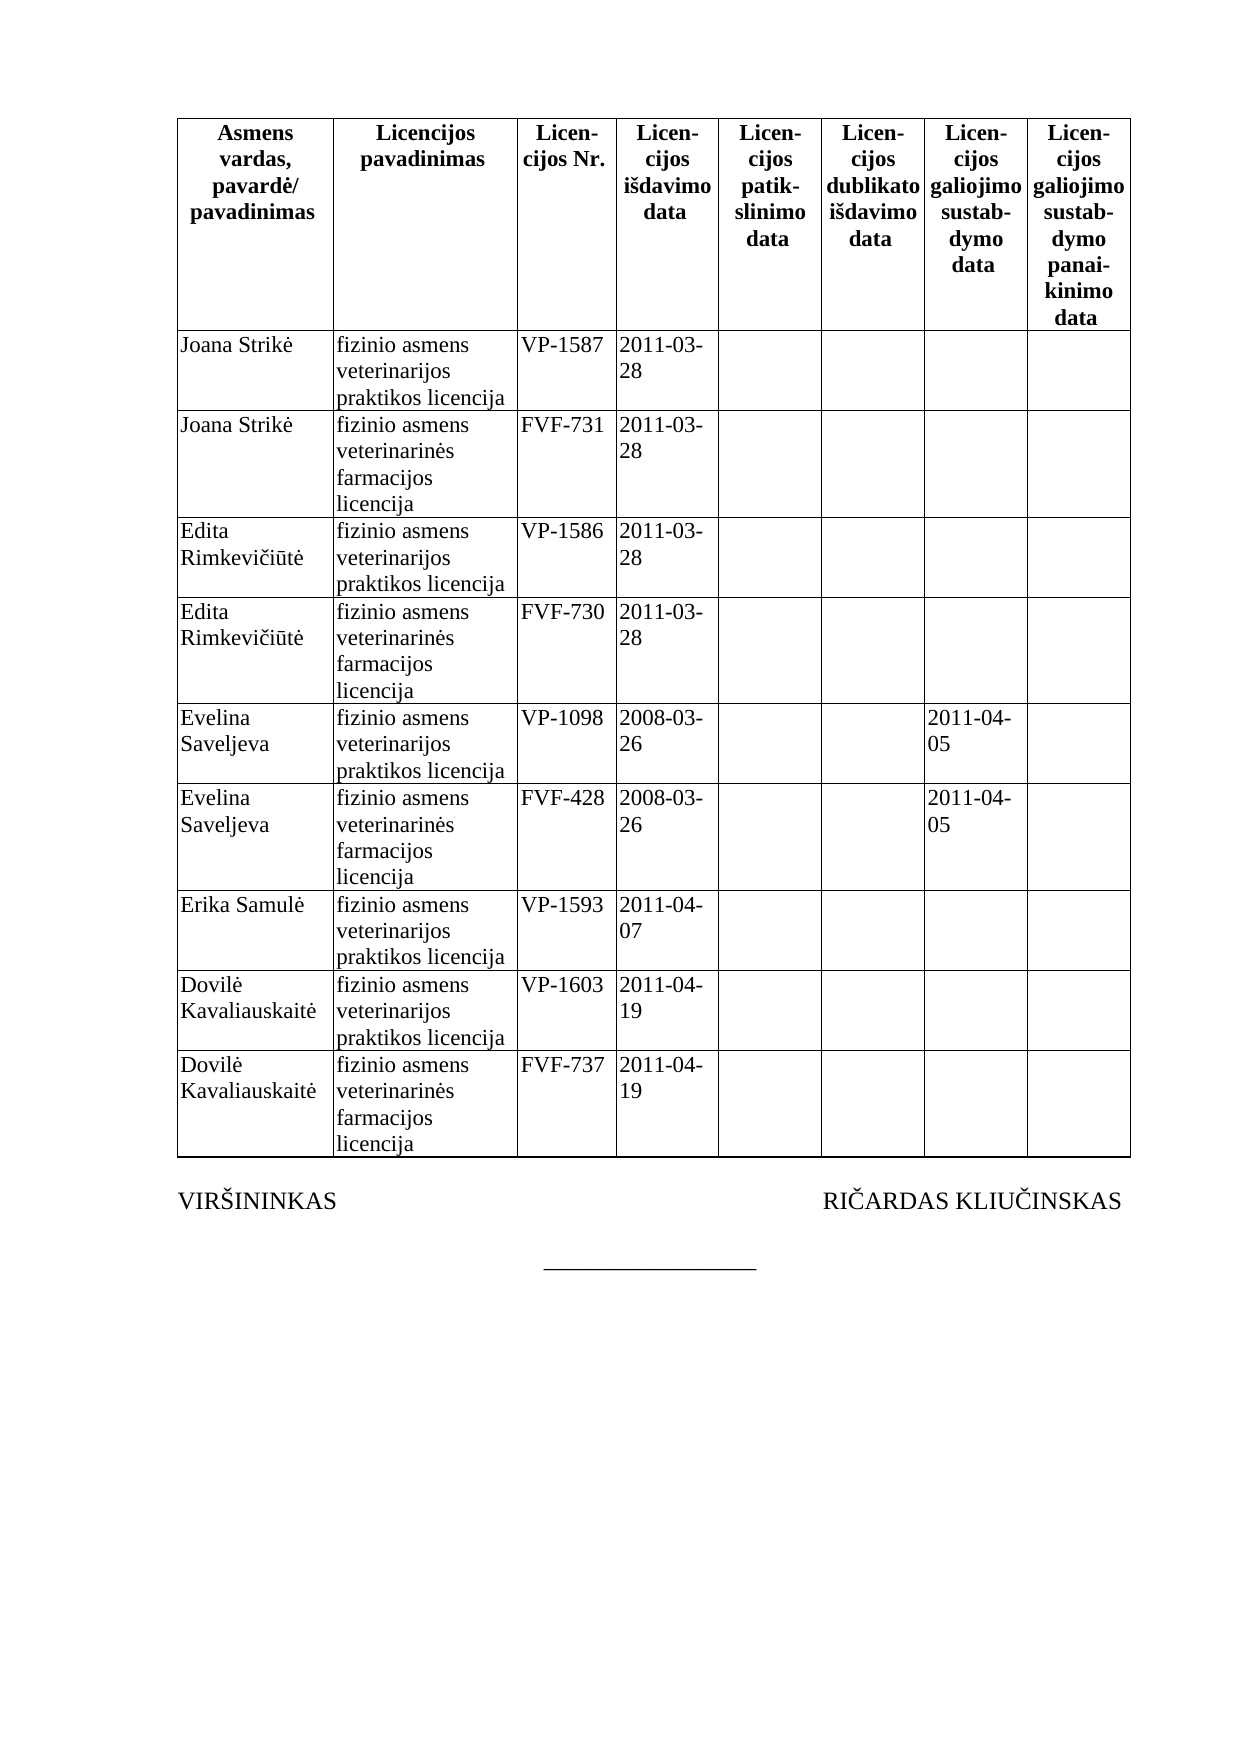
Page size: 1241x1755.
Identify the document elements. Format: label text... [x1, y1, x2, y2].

table_cell Evelina Saveljeva [178, 784, 333, 890]
table_cell 2011-03-28 [617, 411, 718, 517]
table_cell VP-1603 [518, 971, 616, 1050]
table_cell [1028, 598, 1130, 703]
table_cell VP-1587 [518, 331, 616, 410]
table_cell fizinio asmens veterinarijos praktikos licencija [334, 331, 517, 410]
table_cell [1028, 704, 1130, 783]
table_cell [719, 518, 821, 597]
table_cell VP-1593 [518, 891, 616, 970]
table_cell [719, 704, 821, 783]
text Viršininkas Ričardas Kliučinskas [177, 1186, 1122, 1215]
table_cell [822, 1051, 924, 1156]
table_cell fizinio asmens veterinarinės farmacijos licencija [334, 784, 517, 890]
table_cell [822, 411, 924, 517]
table_cell [925, 1051, 1027, 1156]
table_cell 2011-04-05 [925, 784, 1027, 890]
table_cell [925, 598, 1027, 703]
table_cell 2011-03-28 [617, 331, 718, 410]
table_cell [822, 704, 924, 783]
table_cell fizinio asmens veterinarinės farmacijos licencija [334, 598, 517, 703]
table_cell [1028, 331, 1130, 410]
table_cell Edita Rimkevičiūtė [178, 598, 333, 703]
table_cell VP-1586 [518, 518, 616, 597]
table_cell [822, 784, 924, 890]
table_cell [925, 518, 1027, 597]
table_cell [719, 784, 821, 890]
table_cell [1028, 971, 1130, 1050]
table_cell FVF-428 [518, 784, 616, 890]
table_cell fizinio asmens veterinarijos praktikos licencija [334, 704, 517, 783]
table_cell Joana Strikė [178, 331, 333, 410]
text _________________ [177, 1244, 1122, 1272]
table_cell [719, 1051, 821, 1156]
table_cell [719, 598, 821, 703]
table_header Licen­cijos dubli­kato išda­vimo data [822, 119, 924, 330]
table_cell 2011-04-07 [617, 891, 718, 970]
table_cell Edita Rimkevičiūtė [178, 518, 333, 597]
table_cell 2008-03-26 [617, 704, 718, 783]
table_cell FVF-730 [518, 598, 616, 703]
table_cell [1028, 518, 1130, 597]
table_cell [822, 891, 924, 970]
table_cell [925, 971, 1027, 1050]
table_cell fizinio asmens veterinarinės farmacijos licencija [334, 411, 517, 517]
table_cell fizinio asmens veterinarijos praktikos licencija [334, 971, 517, 1050]
table_cell [822, 331, 924, 410]
table_cell 2008-03-26 [617, 784, 718, 890]
table_cell [822, 971, 924, 1050]
table_cell 2011-03-28 [617, 518, 718, 597]
table_cell [925, 411, 1027, 517]
table_header Licen­cijos galio­jimo sustab­dymo panai­kinimo data [1028, 119, 1130, 330]
table_cell 2011-04-19 [617, 971, 718, 1050]
table_header Licencijos pavadinimas [334, 119, 517, 330]
table_cell Joana Strikė [178, 411, 333, 517]
table_cell [1028, 1051, 1130, 1156]
table_cell Evelina Saveljeva [178, 704, 333, 783]
table_cell fizinio asmens veterinarijos praktikos licencija [334, 518, 517, 597]
table_header Licen­cijos galio­jimo sustab­dymo data [925, 119, 1027, 330]
table_cell 2011-03-28 [617, 598, 718, 703]
table_cell [925, 331, 1027, 410]
table_cell FVF-737 [518, 1051, 616, 1156]
table_header Asmens vardas, pavardė/ pavadinimas [178, 119, 333, 330]
table_cell Dovilė Kavaliauskaitė [178, 1051, 333, 1156]
table_header Licen­cijos išda­vimo data [617, 119, 718, 330]
table_cell [822, 518, 924, 597]
table_cell Erika Samulė [178, 891, 333, 970]
table_cell [1028, 411, 1130, 517]
table_cell [822, 598, 924, 703]
table_cell Dovilė Kavaliauskaitė [178, 971, 333, 1050]
table_cell [925, 891, 1027, 970]
table_cell [719, 331, 821, 410]
table_cell [719, 411, 821, 517]
table_cell [1028, 891, 1130, 970]
table_cell fizinio asmens veterinarinės farmacijos licencija [334, 1051, 517, 1156]
table_cell FVF-731 [518, 411, 616, 517]
table_header Licen­cijos Nr. [518, 119, 616, 330]
table_cell [719, 891, 821, 970]
table_cell VP-1098 [518, 704, 616, 783]
table_cell 2011-04-19 [617, 1051, 718, 1156]
table_cell [719, 971, 821, 1050]
table_cell 2011-04-05 [925, 704, 1027, 783]
table_cell [1028, 784, 1130, 890]
table_header Licen­cijos patik­slinimo data [719, 119, 821, 330]
table_cell fizinio asmens veterinarijos praktikos licencija [334, 891, 517, 970]
